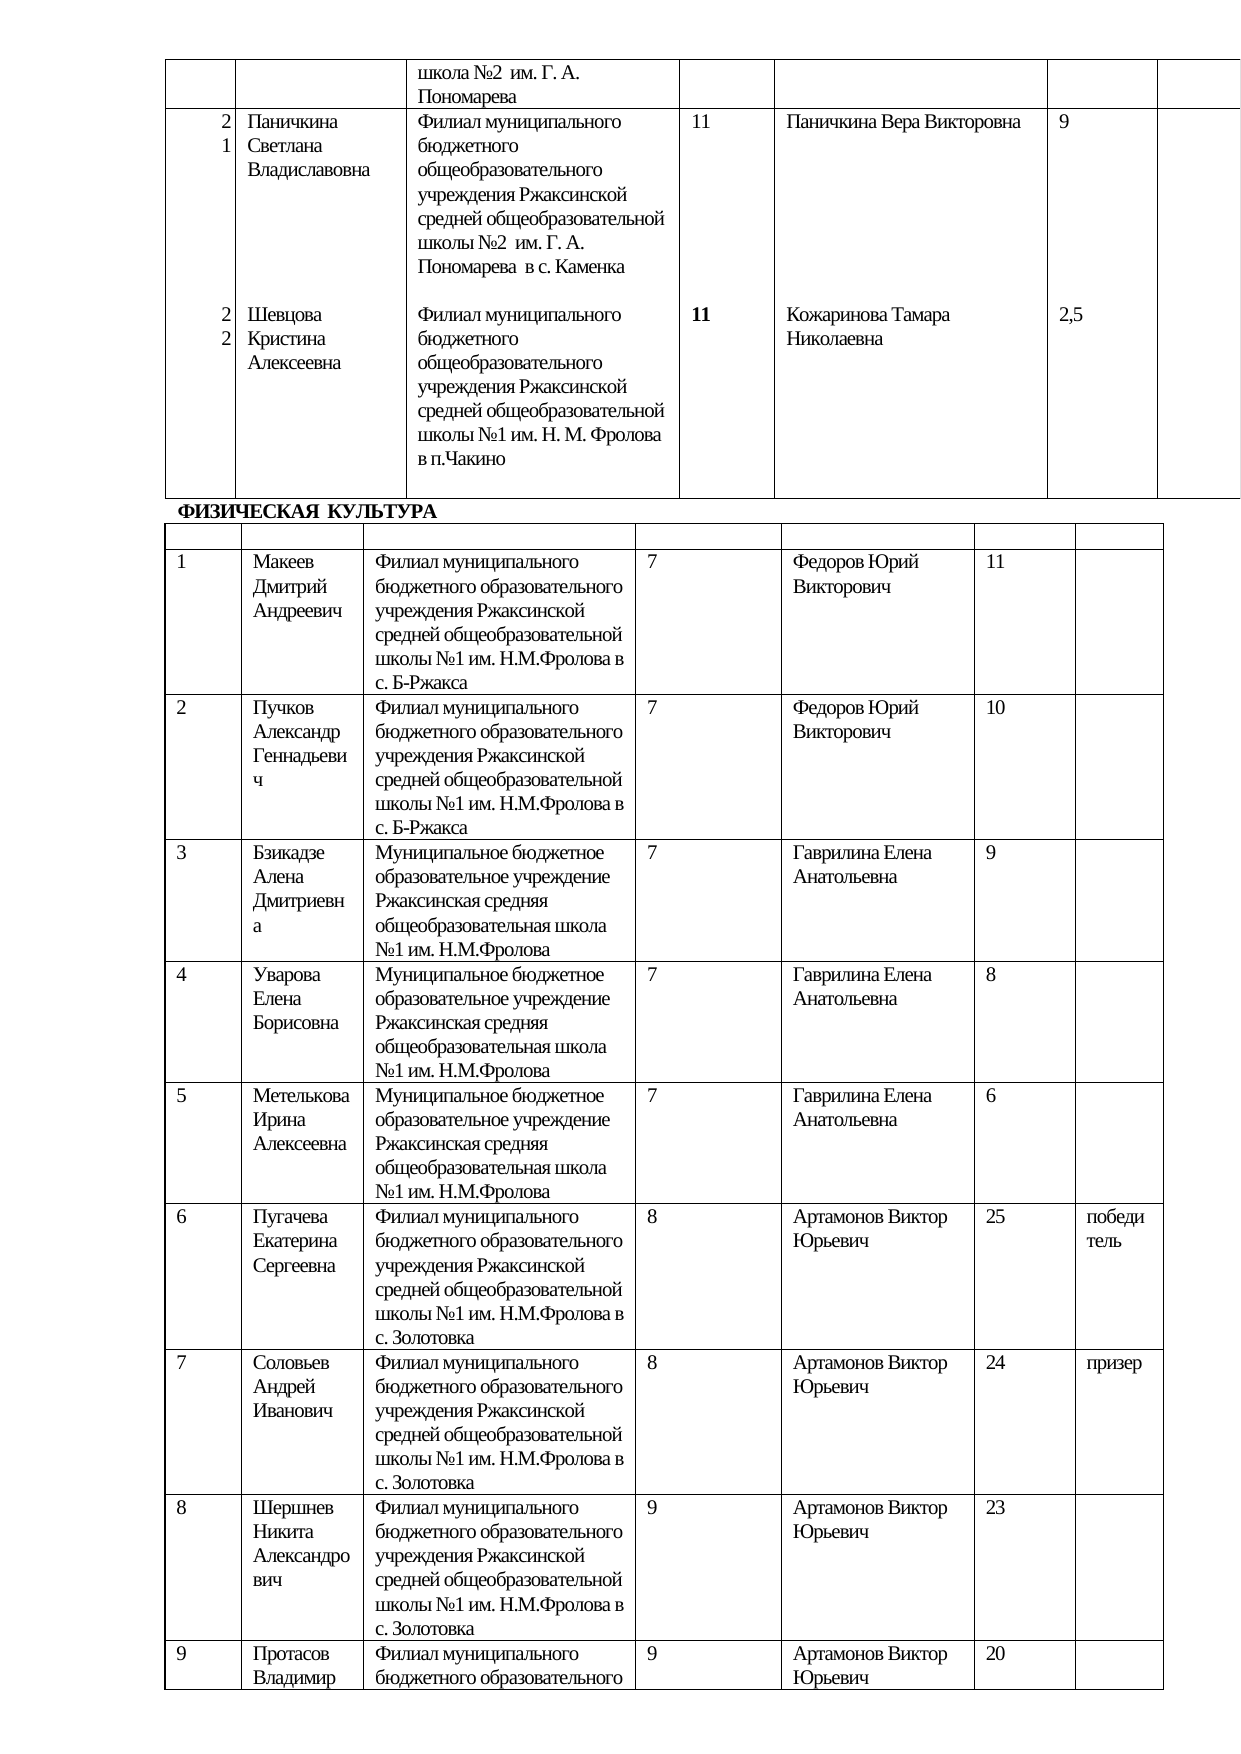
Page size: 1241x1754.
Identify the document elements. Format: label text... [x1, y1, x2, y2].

table_cell 23 [975, 1495, 1075, 1639]
table_cell Кожаринова Тамара Николаевна [775, 302, 1047, 470]
table_cell [775, 60, 1047, 108]
table_cell 9 [975, 840, 1075, 961]
table_cell 24 [975, 1350, 1075, 1494]
table_cell [1158, 470, 1240, 498]
table_cell Гаврилина Елена Анатольевна [782, 1083, 974, 1203]
table_cell призер [1076, 1350, 1163, 1494]
table_header [636, 524, 781, 548]
table_cell школа №2 им. Г. А. Пономарева [407, 60, 679, 108]
table_cell Паничкина Светлана Владиславовна [236, 109, 406, 302]
table_cell Филиал муниципального бюджетного образовательного учреждения Ржаксинской средней общеобразовательной школы №1 им. Н.М.Фролова в с. Золотовка [364, 1350, 635, 1494]
table_cell Федоров Юрий Викторович [782, 695, 974, 839]
table_cell [407, 470, 679, 498]
table_cell Шевцова Кристина Алексеевна [236, 302, 406, 470]
table_header [364, 524, 635, 548]
table_header [166, 524, 241, 548]
table_cell Филиал муниципального бюджетного образовательного учреждения Ржаксинской средней общеобразовательной школы №1 им. Н.М.Фролова в с. Б-Ржакса [364, 695, 635, 839]
table_cell Артамонов Виктор Юрьевич [782, 1350, 974, 1494]
table_cell Метелькова Ирина Алексеевна [242, 1083, 363, 1203]
table_cell 8 [975, 962, 1075, 1082]
table_cell [236, 470, 406, 498]
table_cell 9 [1048, 109, 1157, 302]
table_cell 6 [975, 1083, 1075, 1203]
table_cell 22 [166, 302, 235, 470]
table_cell Муниципальное бюджетное образовательное учреждение Ржаксинская средняя общеобразовательная школа №1 им. Н.М.Фролова [364, 840, 635, 961]
table_cell Пугачева Екатерина Сергеевна [242, 1204, 363, 1349]
table_header [975, 524, 1075, 548]
table_cell [680, 60, 774, 108]
table_cell [1158, 60, 1240, 108]
table_cell 25 [975, 1204, 1075, 1349]
table_cell Муниципальное бюджетное образовательное учреждение Ржаксинская средняя общеобразовательная школа №1 им. Н.М.Фролова [364, 962, 635, 1082]
table_cell 3 [166, 840, 241, 961]
table_cell Паничкина Вера Викторовна [775, 109, 1047, 302]
table_cell [1076, 1495, 1163, 1639]
table_cell Артамонов Виктор Юрьевич [782, 1204, 974, 1349]
table_header [242, 524, 363, 548]
table_cell Филиал муниципального бюджетного общеобразовательного учреждения Ржаксинской средней общеобразовательной школы №2 им. Г. А. Пономарева в с. Каменка [407, 109, 679, 302]
table_cell [680, 470, 774, 498]
table_cell 7 [636, 840, 781, 961]
table_cell 4 [166, 962, 241, 1082]
table_cell Филиал муниципального бюджетного общеобразовательного учреждения Ржаксинской средней общеобразовательной школы №1 им. Н. М. Фролова в п.Чакино [407, 302, 679, 470]
table_cell [1076, 1083, 1163, 1203]
table_cell Гаврилина Елена Анатольевна [782, 962, 974, 1082]
table_cell Пучков Александр Геннадьевич [242, 695, 363, 839]
table_cell 21 [166, 109, 235, 302]
table_cell 8 [636, 1204, 781, 1349]
table_cell [236, 60, 406, 108]
table_cell Макеев Дмитрий Андреевич [242, 550, 363, 694]
table_cell 9 [636, 1495, 781, 1639]
table_cell 2 [166, 695, 241, 839]
table_cell Бзикадзе Алена Дмитриевна [242, 840, 363, 961]
table_cell 11 [680, 302, 774, 470]
table_cell [1076, 550, 1163, 694]
table_cell Уварова Елена Борисовна [242, 962, 363, 1082]
table_cell 7 [636, 550, 781, 694]
table_cell 10 [975, 695, 1075, 839]
table_cell 7 [166, 1350, 241, 1494]
table_cell 11 [680, 109, 774, 302]
table_cell [166, 470, 235, 498]
table_cell Артамонов Виктор Юрьевич [782, 1495, 974, 1639]
table_cell 20 [975, 1641, 1075, 1689]
table_cell Протасов Владимир [242, 1641, 363, 1689]
table_cell 11 [975, 550, 1075, 694]
table_cell 7 [636, 695, 781, 839]
table_cell 9 [636, 1641, 781, 1689]
table_cell Шершнев Никита Александрович [242, 1495, 363, 1639]
table_cell [1076, 962, 1163, 1082]
table_cell [166, 60, 235, 108]
table_cell 6 [166, 1204, 241, 1349]
table_cell [1048, 60, 1157, 108]
table_cell [1076, 695, 1163, 839]
table_header [1076, 524, 1163, 548]
table_cell 5 [166, 1083, 241, 1203]
table_cell Артамонов Виктор Юрьевич [782, 1641, 974, 1689]
table_cell 8 [636, 1350, 781, 1494]
table_cell 1 [166, 550, 241, 694]
table_cell Соловьев Андрей Иванович [242, 1350, 363, 1494]
table_header [782, 524, 974, 548]
table_cell 7 [636, 962, 781, 1082]
table_cell Федоров Юрий Викторович [782, 550, 974, 694]
table_cell 2,5 [1048, 302, 1157, 470]
table_cell Филиал муниципального бюджетного образовательного учреждения Ржаксинской средней общеобразовательной школы №1 им. Н.М.Фролова в с. Золотовка [364, 1204, 635, 1349]
table_cell Муниципальное бюджетное образовательное учреждение Ржаксинская средняя общеобразовательная школа №1 им. Н.М.Фролова [364, 1083, 635, 1203]
table_cell [1076, 1641, 1163, 1689]
table_cell [1158, 302, 1240, 470]
table_cell 8 [166, 1495, 241, 1639]
text ФИЗИЧЕСКАЯ КУЛЬТУРА [177, 499, 1152, 523]
table_cell 9 [166, 1641, 241, 1689]
table_cell Гаврилина Елена Анатольевна [782, 840, 974, 961]
table_cell победитель [1076, 1204, 1163, 1349]
table_cell 7 [636, 1083, 781, 1203]
table_cell Филиал муниципального бюджетного образовательного учреждения Ржаксинской средней общеобразовательной школы №1 им. Н.М.Фролова в с. Б-Ржакса [364, 550, 635, 694]
table_cell Филиал муниципального бюджетного образовательного [364, 1641, 635, 1689]
table_cell [1158, 109, 1240, 302]
table_cell Филиал муниципального бюджетного образовательного учреждения Ржаксинской средней общеобразовательной школы №1 им. Н.М.Фролова в с. Золотовка [364, 1495, 635, 1639]
table_cell [1076, 840, 1163, 961]
table_cell [775, 470, 1047, 498]
table_cell [1048, 470, 1157, 498]
